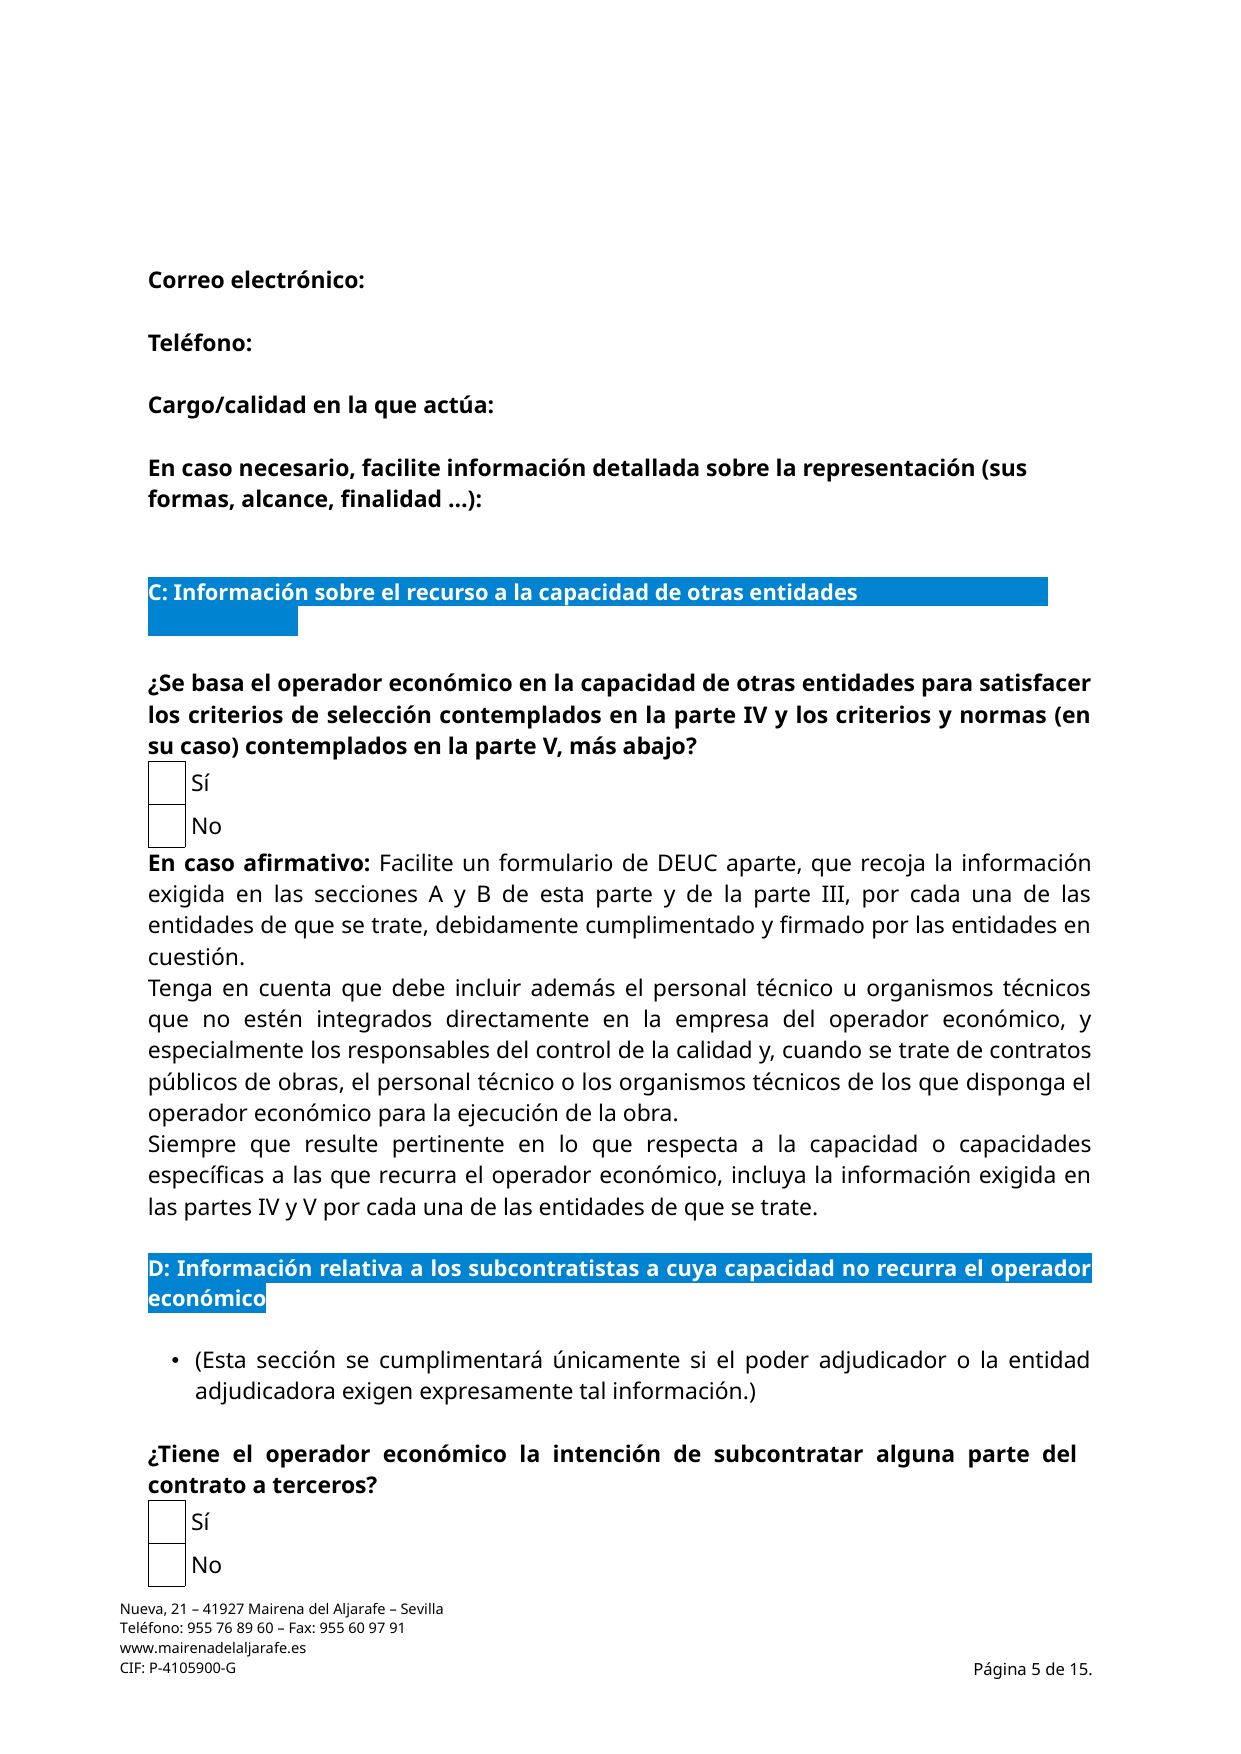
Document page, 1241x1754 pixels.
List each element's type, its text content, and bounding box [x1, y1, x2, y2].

table_cell No [186, 1543, 1092, 1586]
table_header Sí [186, 761, 1092, 804]
text C: Información sobre el recurso a la capacidad de otras entidades [148, 577, 1092, 636]
text ¿Se basa el operador económico en la capacidad de otras entidades para satisfacer los criterios de selección contemplados en la parte IV y los criterios y normas (en su caso) contemplados en la parte V, más abajo? [148, 667, 1092, 761]
text Correo electrónico: [148, 264, 1092, 295]
text En caso necesario, facilite información detallada sobre la representación (sus formas, alcance, finalidad …): [148, 452, 1086, 514]
text D: Información relativa a los subcontratistas a cuya capacidad no recurra el operador económico [148, 1253, 1092, 1313]
text Tenga en cuenta que debe incluir además el personal técnico u organismos técnicos que no estén integrados directamente en la empresa del operador económico, y especialmente los responsables del control de la calidad y, cuando se trate de contratos públicos de obras, el personal técnico o los organismos técnicos de los que disponga el operador económico para la ejecución de la obra. [148, 972, 1092, 1128]
table_header Sí [186, 1500, 1092, 1543]
table_cell No [186, 804, 1092, 847]
table_header [149, 762, 185, 804]
text ¿Tiene el operador económico la intención de subcontratar alguna parte del contrato a terceros? [148, 1438, 1078, 1500]
text Cargo/calidad en la que actúa: [148, 389, 1092, 420]
text En caso afirmativo: Facilite un formulario de DEUC aparte, que recoja la información exigida en las secciones A y B de esta parte y de la parte III, por cada una de las entidades de que se trate, debidamente cumplimentado y firmado por las entidades en cuestión. [148, 847, 1092, 972]
list (Esta sección se cumplimentará únicamente si el poder adjudicador o la entidad adjudicadora exigen expresamente tal información.) [171, 1344, 1092, 1406]
table_header [149, 1501, 185, 1543]
text Teléfono: [148, 327, 1092, 358]
table_cell [149, 805, 185, 847]
table_cell [149, 1544, 185, 1586]
text Siempre que resulte pertinente en lo que respecta a la capacidad o capacidades específicas a las que recurra el operador económico, incluya la información exigida en las partes IV y V por cada una de las entidades de que se trate. [148, 1128, 1092, 1222]
